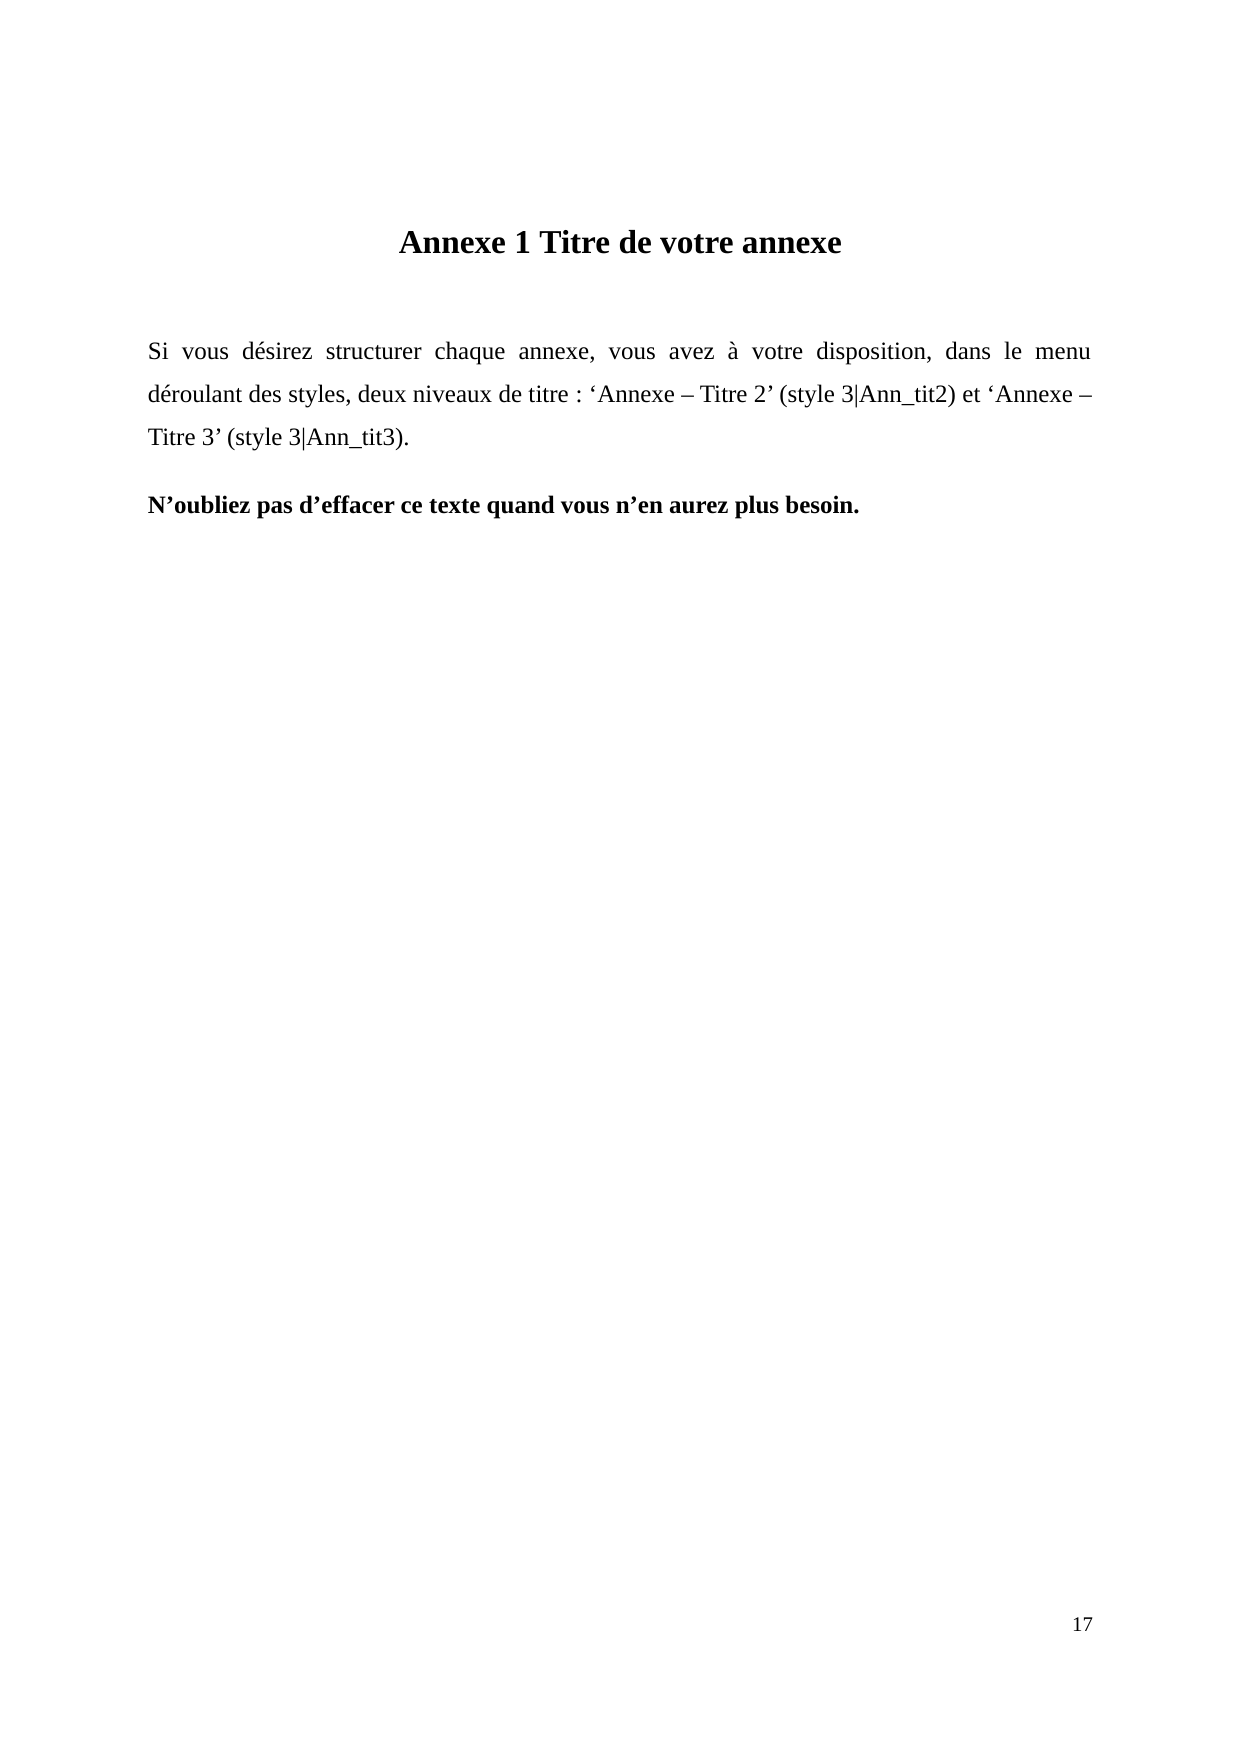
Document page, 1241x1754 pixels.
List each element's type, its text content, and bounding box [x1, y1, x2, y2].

text N’oubliez pas d’effacer ce texte quand vous n’en aurez plus besoin. [148, 490, 1092, 519]
text Si vous désirez structurer chaque annexe, vous avez à votre disposition, dans le menu déroulant des styles, deux niveaux de titre : ‘Annexe – Titre 2’ (style 3|Ann_tit2) et ‘Annexe – Titre 3’ (style 3|Ann_tit3). [148, 336, 1092, 451]
text Annexe 1 Titre de votre annexe [148, 223, 1092, 261]
